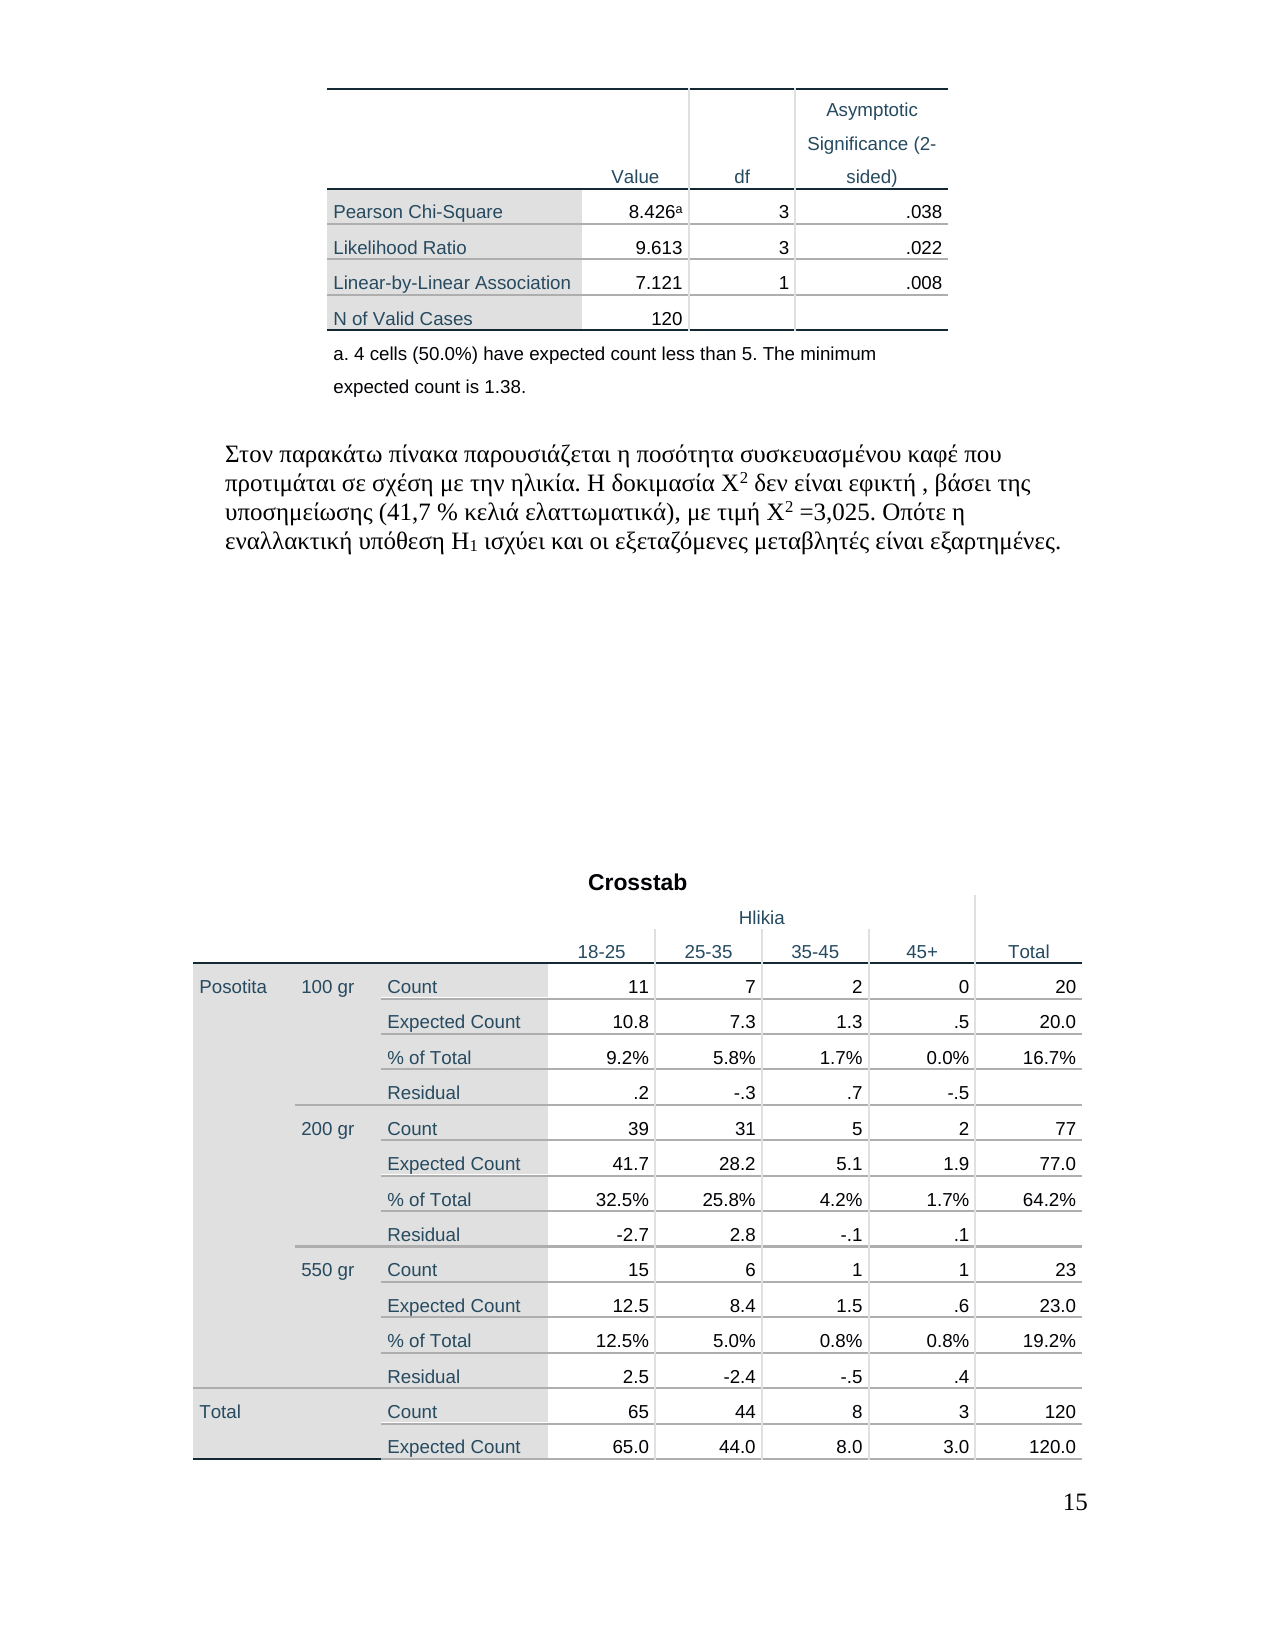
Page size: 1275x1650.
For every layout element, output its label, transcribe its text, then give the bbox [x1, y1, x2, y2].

table_cell 0.8% [763, 1318, 868, 1352]
table_cell .022 [796, 225, 948, 258]
table_cell 64.2% [976, 1177, 1082, 1210]
table_cell [976, 1354, 1082, 1387]
table_cell 65.0 [548, 1425, 654, 1458]
table_cell 23 [976, 1248, 1082, 1281]
table_cell 120.0 [976, 1425, 1082, 1458]
table_cell 20 [976, 964, 1082, 997]
table_cell 8.0 [763, 1425, 868, 1458]
table_cell 8.426a [582, 190, 688, 223]
table_cell 7.3 [656, 1000, 761, 1033]
table_cell .008 [796, 260, 948, 294]
table_cell 2.8 [656, 1212, 761, 1245]
table_cell Value [582, 90, 688, 187]
table_cell Expected Count [381, 1141, 548, 1174]
table_cell 12.5% [548, 1318, 654, 1352]
table_cell a. 4 cells (50.0%) have expected count less than 5. The minimum expected count is 1.38. [327, 331, 948, 398]
table_cell Total [193, 1389, 381, 1458]
table_cell .2 [548, 1070, 654, 1104]
table_cell [796, 296, 948, 329]
table_cell 7.121 [582, 260, 688, 294]
table_cell Linear-by-Linear Association [327, 260, 582, 294]
table_header Crosstab [193, 862, 1082, 895]
table_cell 8 [763, 1389, 868, 1422]
table_cell 77.0 [976, 1141, 1082, 1174]
table_cell .5 [870, 1000, 974, 1033]
table_cell [690, 296, 794, 329]
table_cell 120 [976, 1389, 1082, 1422]
table_cell Expected Count [381, 1425, 548, 1458]
table_cell -2.7 [548, 1212, 654, 1245]
table_cell % of Total [381, 1035, 548, 1068]
table_cell 11 [548, 964, 654, 997]
table_cell 23.0 [976, 1283, 1082, 1316]
table_cell 15 [548, 1248, 654, 1281]
table_cell [327, 90, 582, 187]
table_cell 4.2% [763, 1177, 868, 1210]
table_cell [193, 895, 548, 962]
table_cell 31 [656, 1106, 761, 1139]
table_cell Residual [381, 1212, 548, 1245]
table_cell % of Total [381, 1318, 548, 1352]
table_cell -.5 [870, 1070, 974, 1104]
table_cell Posotita [193, 964, 295, 1387]
table_cell 550 gr [295, 1248, 381, 1387]
table_cell 0.0% [870, 1035, 974, 1068]
table_cell 16.7% [976, 1035, 1082, 1068]
table_cell 12.5 [548, 1283, 654, 1316]
table_cell 19.2% [976, 1318, 1082, 1352]
table_cell 5.0% [656, 1318, 761, 1352]
table_cell 5.8% [656, 1035, 761, 1068]
text Στον παρακάτω πίνακα παρουσιάζεται η ποσότητα συσκευασμένου καφέ που προτιμάται σε σχέση με την ηλικία. Η δοκιμασία Χ2 δεν είναι εφικτή , βάσει της υποσημείωσης (41,7 % κελιά ελαττωματικά), με τιμή Χ2 =3,025. Οπότε η εναλλακτική υπόθεση Η1 ισχύει και οι εξεταζόμενες μεταβλητές είναι εξαρτημένες. [225, 439, 1087, 554]
table_cell -.3 [656, 1070, 761, 1104]
table_cell df [690, 90, 794, 187]
table_cell 200 gr [295, 1106, 381, 1245]
table_cell 77 [976, 1106, 1082, 1139]
table_cell 39 [548, 1106, 654, 1139]
table_cell Expected Count [381, 1283, 548, 1316]
table_cell 3.0 [870, 1425, 974, 1458]
table_cell -2.4 [656, 1354, 761, 1387]
table_cell 8.4 [656, 1283, 761, 1316]
table_cell Asymptotic Significance (2-sided) [796, 90, 948, 187]
table_cell 65 [548, 1389, 654, 1422]
table_cell 120 [582, 296, 688, 329]
table_cell 9.613 [582, 225, 688, 258]
table_cell .1 [870, 1212, 974, 1245]
table_cell 2 [763, 964, 868, 997]
table_cell Likelihood Ratio [327, 225, 582, 258]
table_cell 1 [870, 1248, 974, 1281]
table_cell Count [381, 1248, 548, 1281]
table_cell 32.5% [548, 1177, 654, 1210]
table_cell 44 [656, 1389, 761, 1422]
table_cell 5.1 [763, 1141, 868, 1174]
table_cell Total [976, 895, 1082, 962]
table_cell 7 [656, 964, 761, 997]
table_cell 1.5 [763, 1283, 868, 1316]
table_cell 9.2% [548, 1035, 654, 1068]
table_cell 25-35 [656, 929, 761, 962]
table_cell -.1 [763, 1212, 868, 1245]
table_cell Residual [381, 1070, 548, 1104]
table_cell Count [381, 1106, 548, 1139]
table_cell 3 [690, 225, 794, 258]
table_cell 25.8% [656, 1177, 761, 1210]
table_cell Hlikia [548, 895, 974, 929]
table_cell 3 [870, 1389, 974, 1422]
table_cell 28.2 [656, 1141, 761, 1174]
table_cell % of Total [381, 1177, 548, 1210]
table_cell 35-45 [763, 929, 868, 962]
table_cell .038 [796, 190, 948, 223]
table_cell .7 [763, 1070, 868, 1104]
table_cell 5 [763, 1106, 868, 1139]
table_cell 45+ [870, 929, 974, 962]
table_cell 20.0 [976, 1000, 1082, 1033]
table_cell .6 [870, 1283, 974, 1316]
table_cell 100 gr [295, 964, 381, 1104]
table_cell 1.3 [763, 1000, 868, 1033]
table_cell 1 [763, 1248, 868, 1281]
table_cell Expected Count [381, 1000, 548, 1033]
table_cell 18-25 [548, 929, 654, 962]
table_cell 1 [690, 260, 794, 294]
table_cell -.5 [763, 1354, 868, 1387]
table_cell 44.0 [656, 1425, 761, 1458]
table_cell [976, 1212, 1082, 1245]
table_cell Count [381, 1389, 548, 1422]
table_cell 2.5 [548, 1354, 654, 1387]
table_cell 6 [656, 1248, 761, 1281]
table_cell Residual [381, 1354, 548, 1387]
table_cell [976, 1070, 1082, 1104]
table_cell 0.8% [870, 1318, 974, 1352]
table_cell 3 [690, 190, 794, 223]
table_cell .4 [870, 1354, 974, 1387]
table_cell 1.9 [870, 1141, 974, 1174]
table_cell 41.7 [548, 1141, 654, 1174]
table_cell 1.7% [763, 1035, 868, 1068]
table_cell Count [381, 964, 548, 997]
table_cell 10.8 [548, 1000, 654, 1033]
table_cell 1.7% [870, 1177, 974, 1210]
table_cell N of Valid Cases [327, 296, 582, 329]
table_cell Pearson Chi-Square [327, 190, 582, 223]
table_cell 0 [870, 964, 974, 997]
table_cell 2 [870, 1106, 974, 1139]
